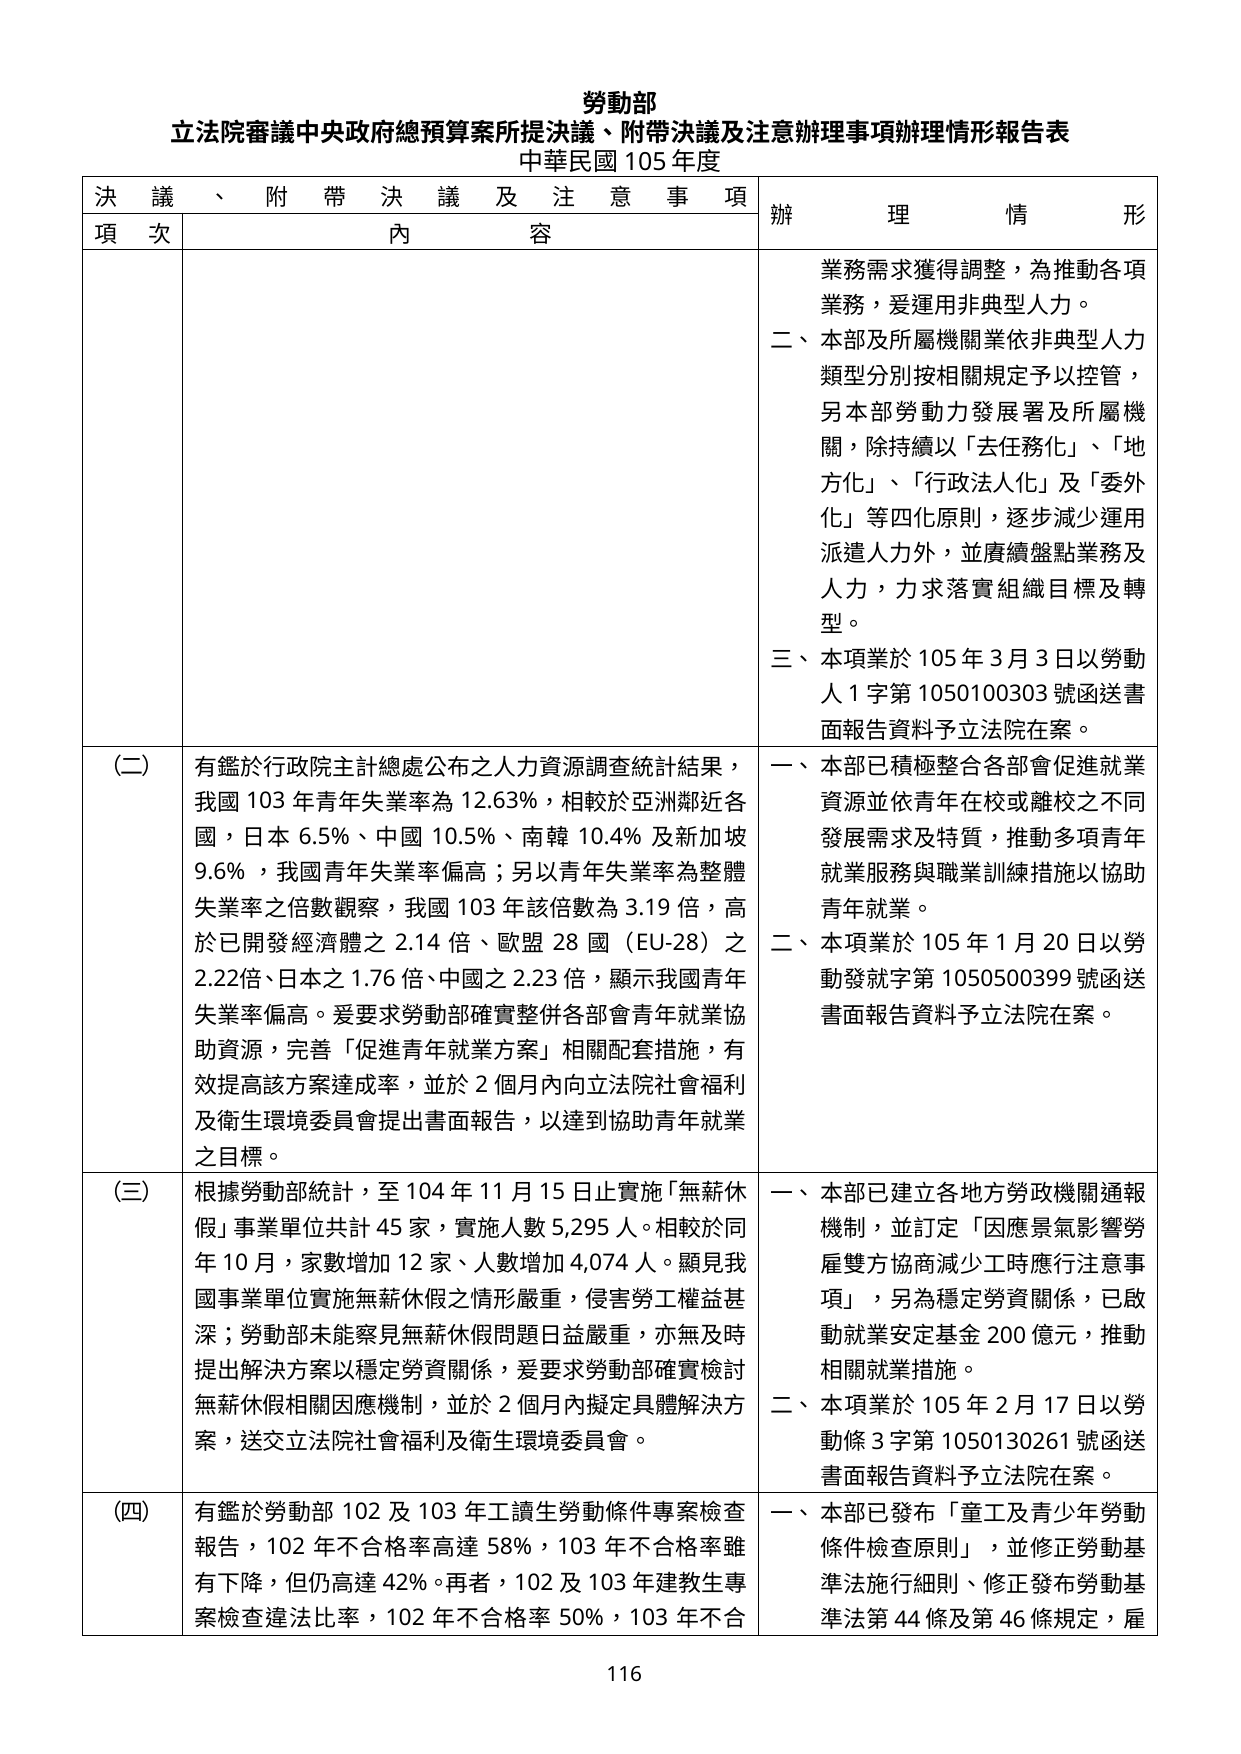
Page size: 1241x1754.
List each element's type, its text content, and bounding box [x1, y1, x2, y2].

table_cell [83, 250, 182, 746]
table_cell 本部已積極整合各部會促進就業資源並依青年在校或離校之不同發展需求及特質，推動多項青年就業服務與職業訓練措施以協助青年就業。 本項業於105年1月20日以勞動發就字第1050500399號函送書面報告資料予立法院在案。 [759, 747, 1157, 1172]
table_header 辦理情形 [759, 177, 1157, 249]
table_cell 有鑑於勞動部 102 及 103 年工讀生勞動條件專案檢查報告，102 年不合格率高達 58%，103 年不合格率雖有下降，但仍高達 42%。再者，102 及 103 年建教生專案檢查違法比率，102 年不合格率 50%，103 年不合 [183, 1493, 758, 1634]
table_cell 項次 [83, 214, 182, 249]
table_cell （四） [83, 1493, 182, 1634]
table_cell 有鑑於行政院主計總處公布之人力資源調查統計結果，我國 103 年青年失業率為 12.63%，相較於亞洲鄰近各國，日本 6.5%、中國 10.5%、南韓 10.4% 及新加坡 9.6% ，我國青年失業率偏高；另以青年失業率為整體失業率之倍數觀察，我國 103 年該倍數為 3.19 倍，高於已開發經濟體之 2.14 倍、歐盟 28 國（EU-28）之 2.22倍、日本之 1.76 倍、中國之 2.23 倍，顯示我國青年失業率偏高。爰要求勞動部確實整併各部會青年就業協助資源，完善「促進青年就業方案」相關配套措施，有效提高該方案達成率，並於 2 個月內向立法院社會福利及衛生環境委員會提出書面報告，以達到協助青年就業之目標。 [183, 747, 758, 1172]
table_cell （三） [83, 1173, 182, 1492]
table_header 決議、附帶決議及注意事項 [83, 177, 758, 213]
table_cell （二） [83, 747, 182, 1172]
table_cell 業務需求獲得調整，為推動各項業務，爰運用非典型人力。 本部及所屬機關業依非典型人力類型分別按相關規定予以控管，另本部勞動力發展署及所屬機關，除持續以「去任務化」、「地方化」、「行政法人化」及「委外化」等四化原則，逐步減少運用派遣人力外，並賡續盤點業務及人力，力求落實組織目標及轉型。 本項業於105年3月3日以勞動人1字第1050100303號函送書面報告資料予立法院在案。 [759, 250, 1157, 746]
table_cell 本部已建立各地方勞政機關通報機制，並訂定「因應景氣影響勞雇雙方協商減少工時應行注意事項」，另為穩定勞資關係，已啟動就業安定基金200億元，推動相關就業措施。 本項業於105年2月17日以勞動條3字第1050130261號函送書面報告資料予立法院在案。 [759, 1173, 1157, 1492]
table_cell [183, 250, 758, 746]
table_cell 本部已發布「童工及青少年勞動條件檢查原則」，並修正勞動基準法施行細則、修正發布勞動基準法第44條及第46條規定，雇 [759, 1493, 1157, 1634]
table_cell 內 容 [183, 214, 758, 249]
table_cell 根據勞動部統計，至 104 年 11 月 15 日止實施「無薪休假」事業單位共計 45 家，實施人數 5,295 人。相較於同年 10 月，家數增加 12 家、人數增加 4,074 人。顯見我國事業單位實施無薪休假之情形嚴重，侵害勞工權益甚深；勞動部未能察見無薪休假問題日益嚴重，亦無及時提出解決方案以穩定勞資關係，爰要求勞動部確實檢討無薪休假相關因應機制，並於 2 個月內擬定具體解決方案，送交立法院社會福利及衛生環境委員會。 [183, 1173, 758, 1492]
